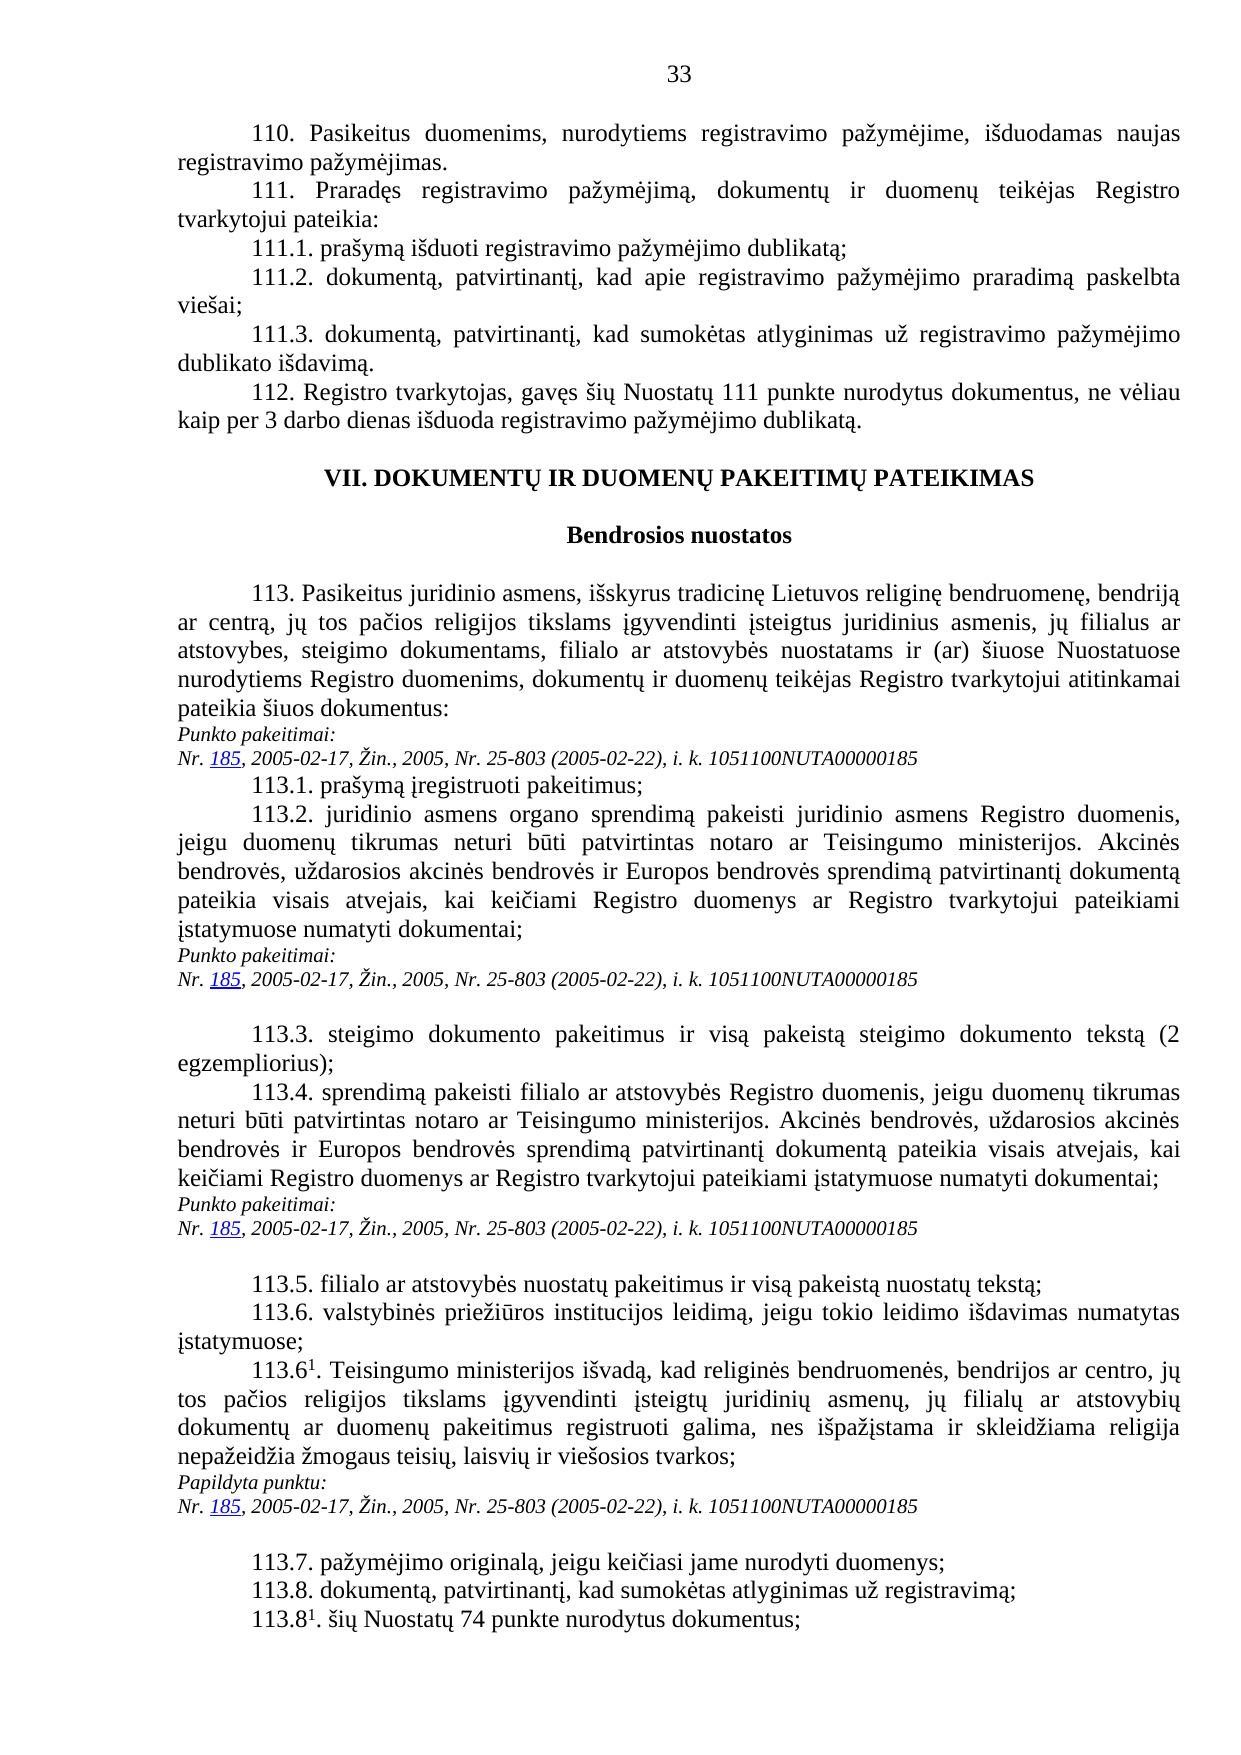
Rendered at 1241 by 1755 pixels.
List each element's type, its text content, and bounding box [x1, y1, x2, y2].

text 113. Pasikeitus juridinio asmens, išskyrus tradicinę Lietuvos religinę bendruomenę, bendriją ar centrą, jų tos pačios religijos tikslams įgyvendinti įsteigtus juridinius asmenis, jų filialus ar atstovybes, steigimo dokumentams, filialo ar atstovybės nuostatams ir (ar) šiuose Nuostatuose nurodytiems Registro duomenims, dokumentų ir duomenų teikėjas Registro tvarkytojui atitinkamai pateikia šiuos dokumentus: [177, 578, 1181, 722]
text 113.3. steigimo dokumento pakeitimus ir visą pakeistą steigimo dokumento tekstą (2 egzempliorius); [177, 1019, 1181, 1077]
text VII. DOKUMENTŲ IR DUOMENŲ PAKEITIMŲ PATEIKIMAS [177, 463, 1181, 492]
text 113.8. dokumentą, patvirtinantį, kad sumokėtas atlyginimas už registravimą; [177, 1576, 1181, 1604]
text 110. Pasikeitus duomenims, nurodytiems registravimo pažymėjime, išduodamas naujas registravimo pažymėjimas. [177, 118, 1181, 176]
text Punkto pakeitimai: [177, 1192, 1181, 1216]
text 112. Registro tvarkytojas, gavęs šių Nuostatų 111 punkte nurodytus dokumentus, ne vėliau kaip per 3 darbo dienas išduoda registravimo pažymėjimo dublikatą. [177, 377, 1181, 434]
text Nr. 185, 2005-02-17, Žin., 2005, Nr. 25-803 (2005-02-22), i. k. 1051100NUTA00000185 [177, 1494, 1181, 1518]
text 111.2. dokumentą, patvirtinantį, kad apie registravimo pažymėjimo praradimą paskelbta viešai; [177, 262, 1181, 319]
text 111.3. dokumentą, patvirtinantį, kad sumokėtas atlyginimas už registravimo pažymėjimo dublikato išdavimą. [177, 319, 1181, 377]
text Papildyta punktu: [177, 1470, 1181, 1494]
text 113.5. filialo ar atstovybės nuostatų pakeitimus ir visą pakeistą nuostatų tekstą; [177, 1269, 1181, 1297]
text 113.4. sprendimą pakeisti filialo ar atstovybės Registro duomenis, jeigu duomenų tikrumas neturi būti patvirtintas notaro ar Teisingumo ministerijos. Akcinės bendrovės, uždarosios akcinės bendrovės ir Europos bendrovės sprendimą patvirtinantį dokumentą pateikia visais atvejais, kai keičiami Registro duomenys ar Registro tvarkytojui pateikiami įstatymuose numatyti dokumentai; [177, 1077, 1181, 1192]
text Nr. 185, 2005-02-17, Žin., 2005, Nr. 25-803 (2005-02-22), i. k. 1051100NUTA00000185 [177, 967, 1181, 991]
text 113.2. juridinio asmens organo sprendimą pakeisti juridinio asmens Registro duomenis, jeigu duomenų tikrumas neturi būti patvirtintas notaro ar Teisingumo ministerijos. Akcinės bendrovės, uždarosios akcinės bendrovės ir Europos bendrovės sprendimą patvirtinantį dokumentą pateikia visais atvejais, kai keičiami Registro duomenys ar Registro tvarkytojui pateikiami įstatymuose numatyti dokumentai; [177, 799, 1181, 942]
text 113.7. pažymėjimo originalą, jeigu keičiasi jame nurodyti duomenys; [177, 1547, 1181, 1576]
text Nr. 185, 2005-02-17, Žin., 2005, Nr. 25-803 (2005-02-22), i. k. 1051100NUTA00000185 [177, 1216, 1181, 1240]
text 113.81. šių Nuostatų 74 punkte nurodytus dokumentus; [177, 1604, 1181, 1633]
text Punkto pakeitimai: [177, 942, 1181, 967]
text 113.61. Teisingumo ministerijos išvadą, kad religinės bendruomenės, bendrijos ar centro, jų tos pačios religijos tikslams įgyvendinti įsteigtų juridinių asmenų, jų filialų ar atstovybių dokumentų ar duomenų pakeitimus registruoti galima, nes išpažįstama ir skleidžiama religija nepažeidžia žmogaus teisių, laisvių ir viešosios tvarkos; [177, 1355, 1181, 1470]
text Nr. 185, 2005-02-17, Žin., 2005, Nr. 25-803 (2005-02-22), i. k. 1051100NUTA00000185 [177, 746, 1181, 770]
text 111. Praradęs registravimo pažymėjimą, dokumentų ir duomenų teikėjas Registro tvarkytojui pateikia: [177, 176, 1181, 233]
text 113.1. prašymą įregistruoti pakeitimus; [177, 770, 1181, 799]
text 111.1. prašymą išduoti registravimo pažymėjimo dublikatą; [177, 233, 1181, 262]
text Punkto pakeitimai: [177, 722, 1181, 746]
text 113.6. valstybinės priežiūros institucijos leidimą, jeigu tokio leidimo išdavimas numatytas įstatymuose; [177, 1297, 1181, 1355]
text Bendrosios nuostatos [177, 521, 1181, 549]
